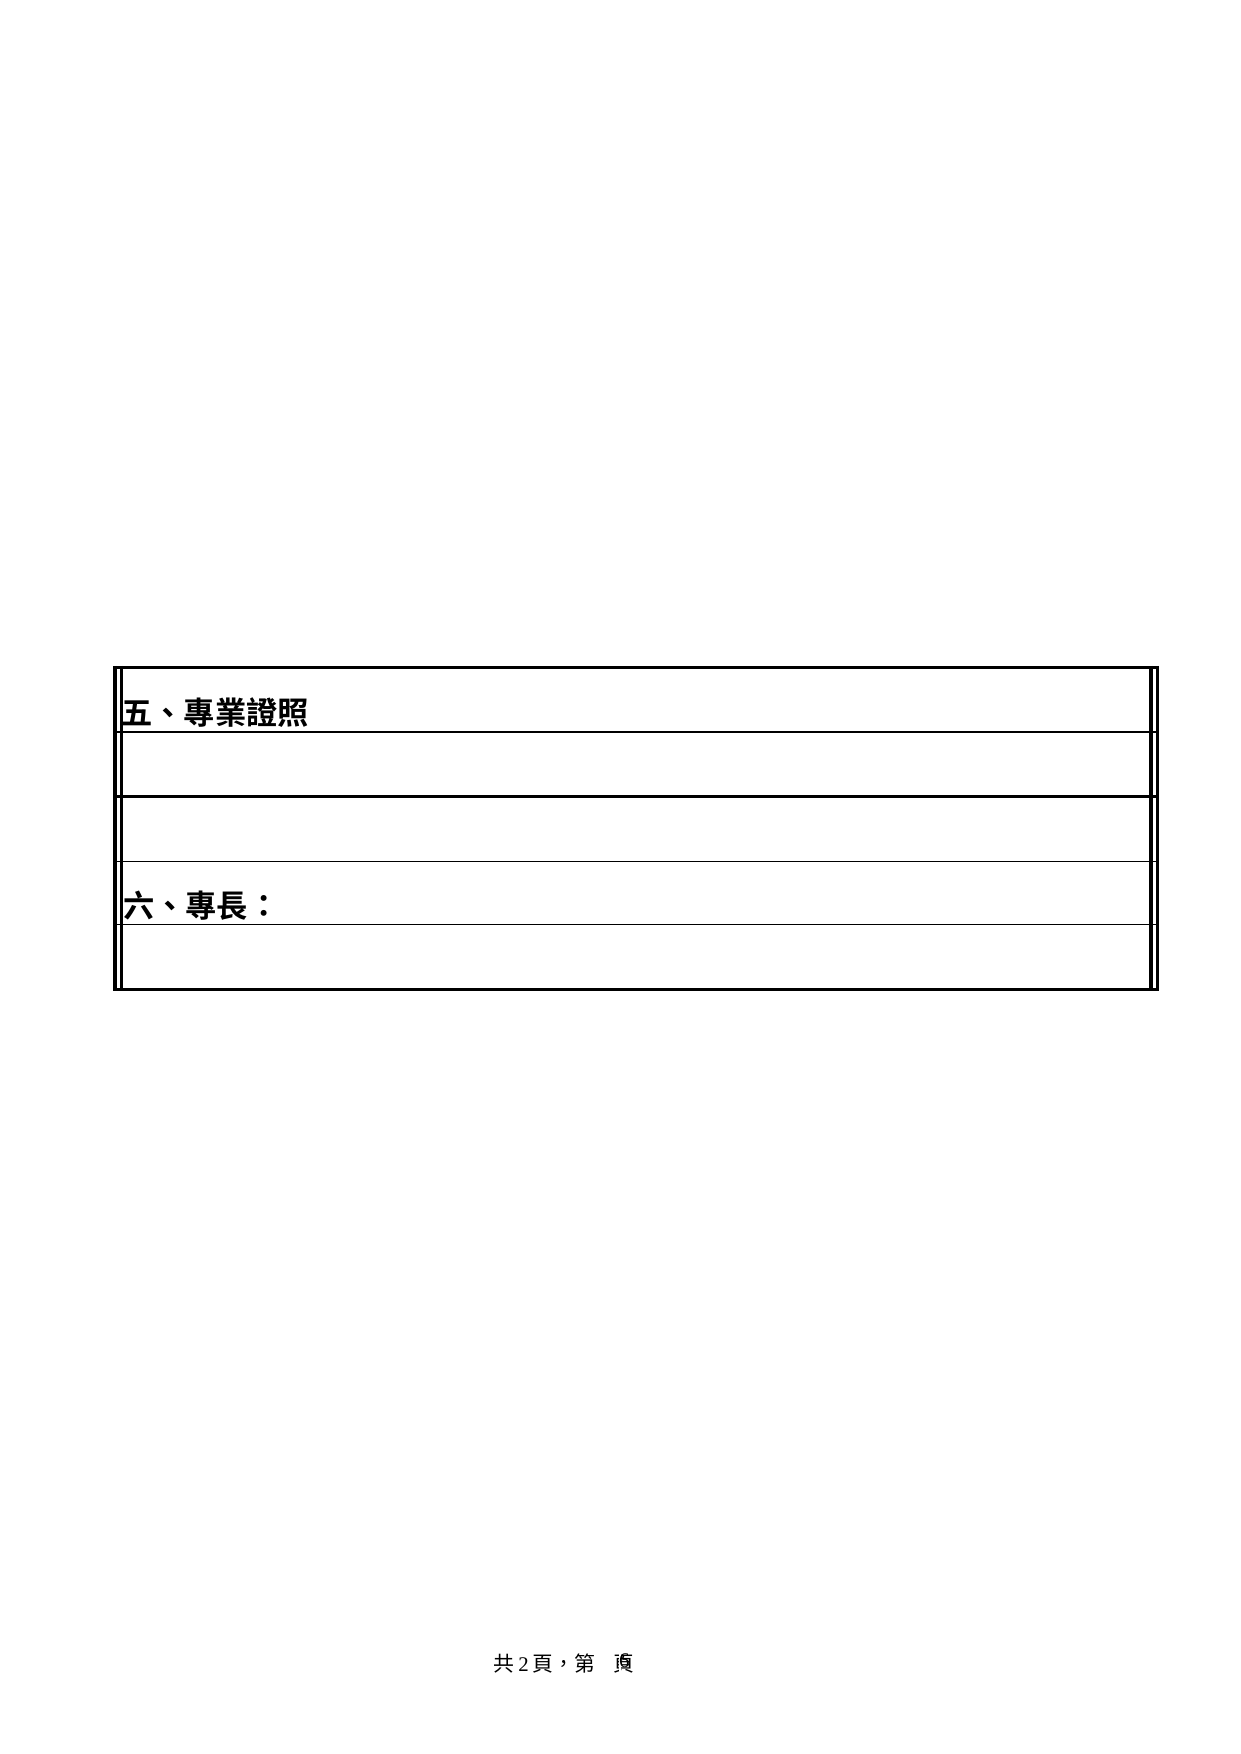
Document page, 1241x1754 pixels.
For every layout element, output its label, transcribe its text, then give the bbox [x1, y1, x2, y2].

table_cell 六、專長： [123, 862, 1149, 924]
table_cell [123, 925, 1149, 988]
table_cell [123, 733, 1149, 795]
table_cell 五、專業證照 [123, 669, 1149, 731]
table_cell [123, 798, 1149, 861]
